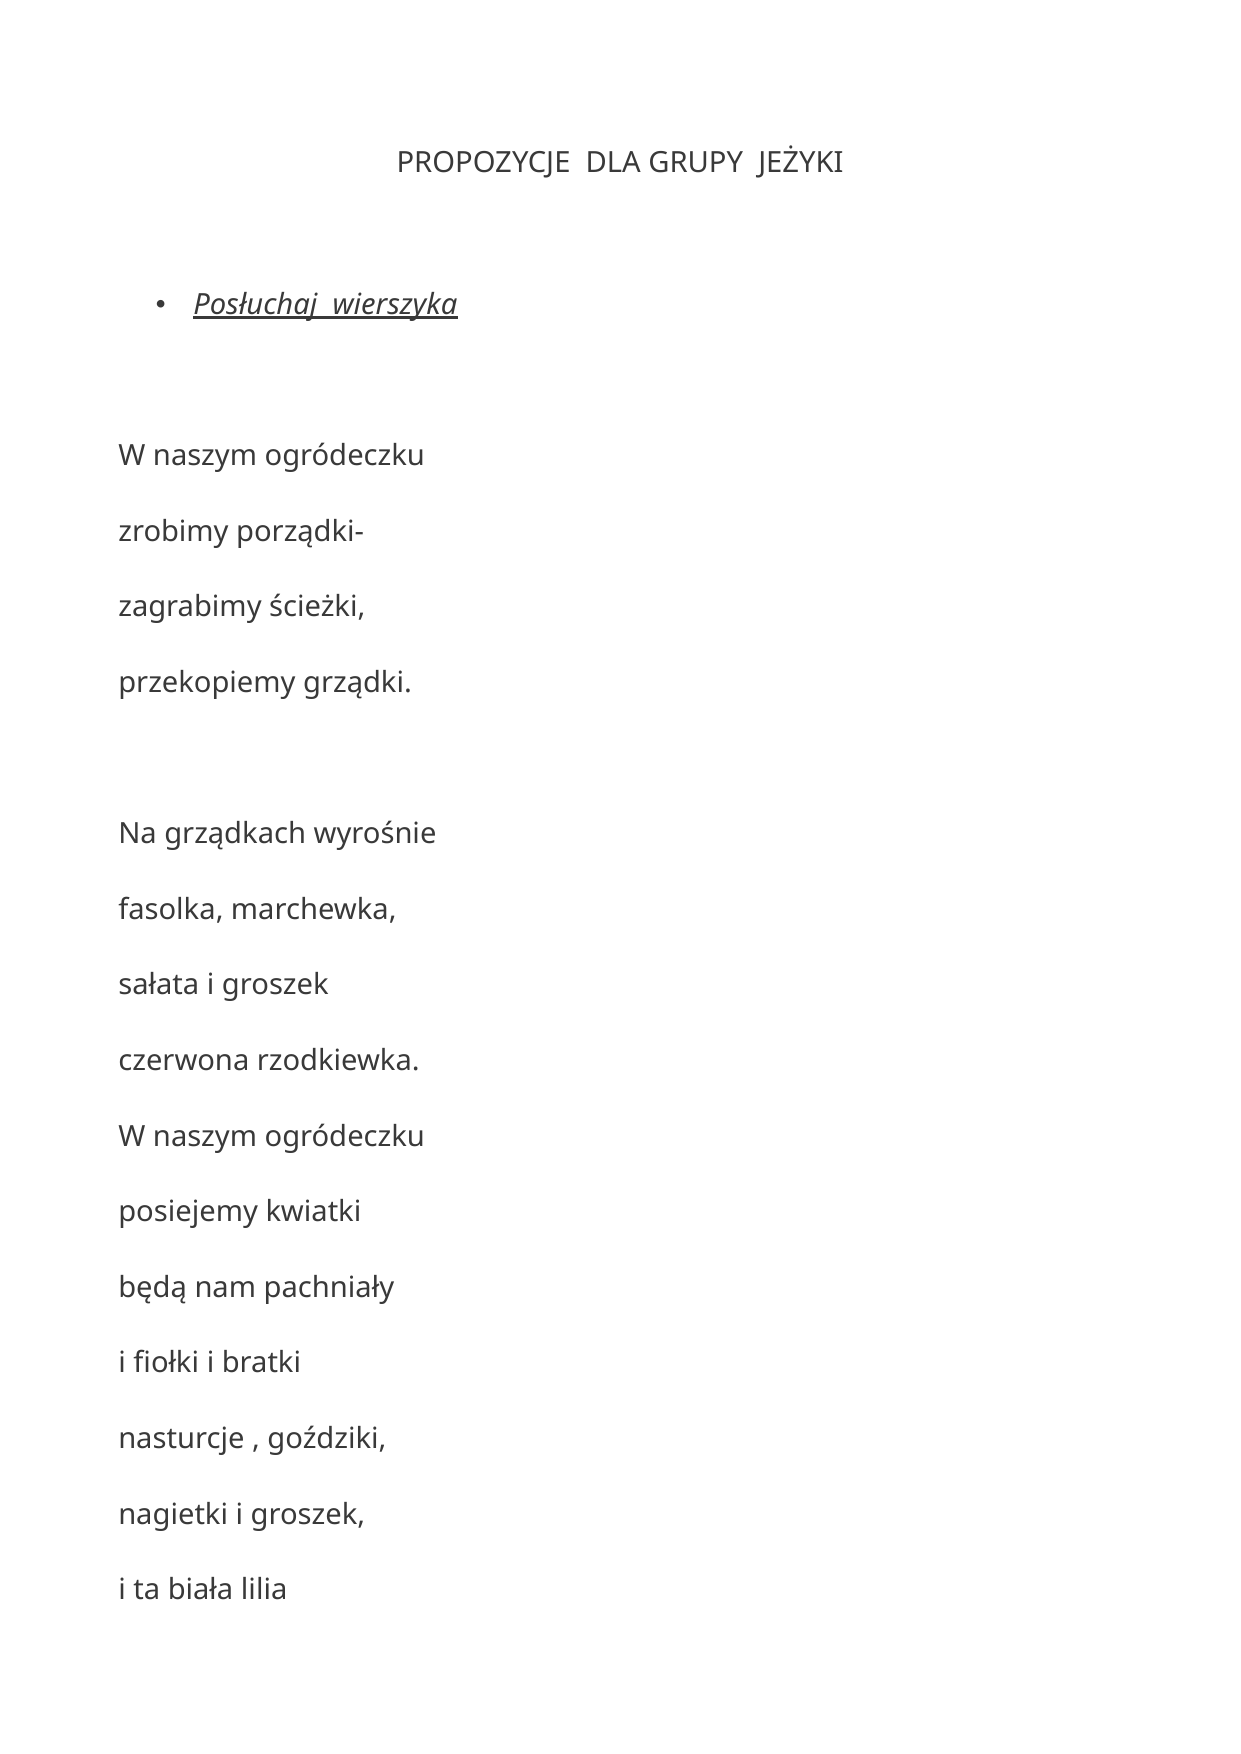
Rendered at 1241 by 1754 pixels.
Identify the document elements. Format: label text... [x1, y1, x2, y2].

text W naszym ogródeczku [118, 434, 1122, 474]
list Posłuchaj wierszyka [156, 283, 1122, 323]
text posiejemy kwiatki [118, 1190, 1122, 1230]
text i fiołki i bratki [118, 1342, 1122, 1381]
text zrobimy porządki- [118, 510, 1122, 549]
text W naszym ogródeczku [118, 1115, 1122, 1154]
text zagrabimy ścieżki, [118, 585, 1122, 625]
text Na grządkach wyrośnie [118, 812, 1122, 852]
text nagietki i groszek, [118, 1493, 1122, 1533]
text będą nam pachniały [118, 1266, 1122, 1306]
text PROPOZYCJE DLA GRUPY JEŻYKI [118, 142, 1122, 181]
text sałata i groszek [118, 963, 1122, 1003]
text fasolka, marchewka, [118, 888, 1122, 928]
text czerwona rzodkiewka. [118, 1039, 1122, 1079]
text przekopiemy grządki. [118, 661, 1122, 701]
text nasturcje , goździki, [118, 1417, 1122, 1457]
text i ta biała lilia [118, 1568, 1122, 1608]
